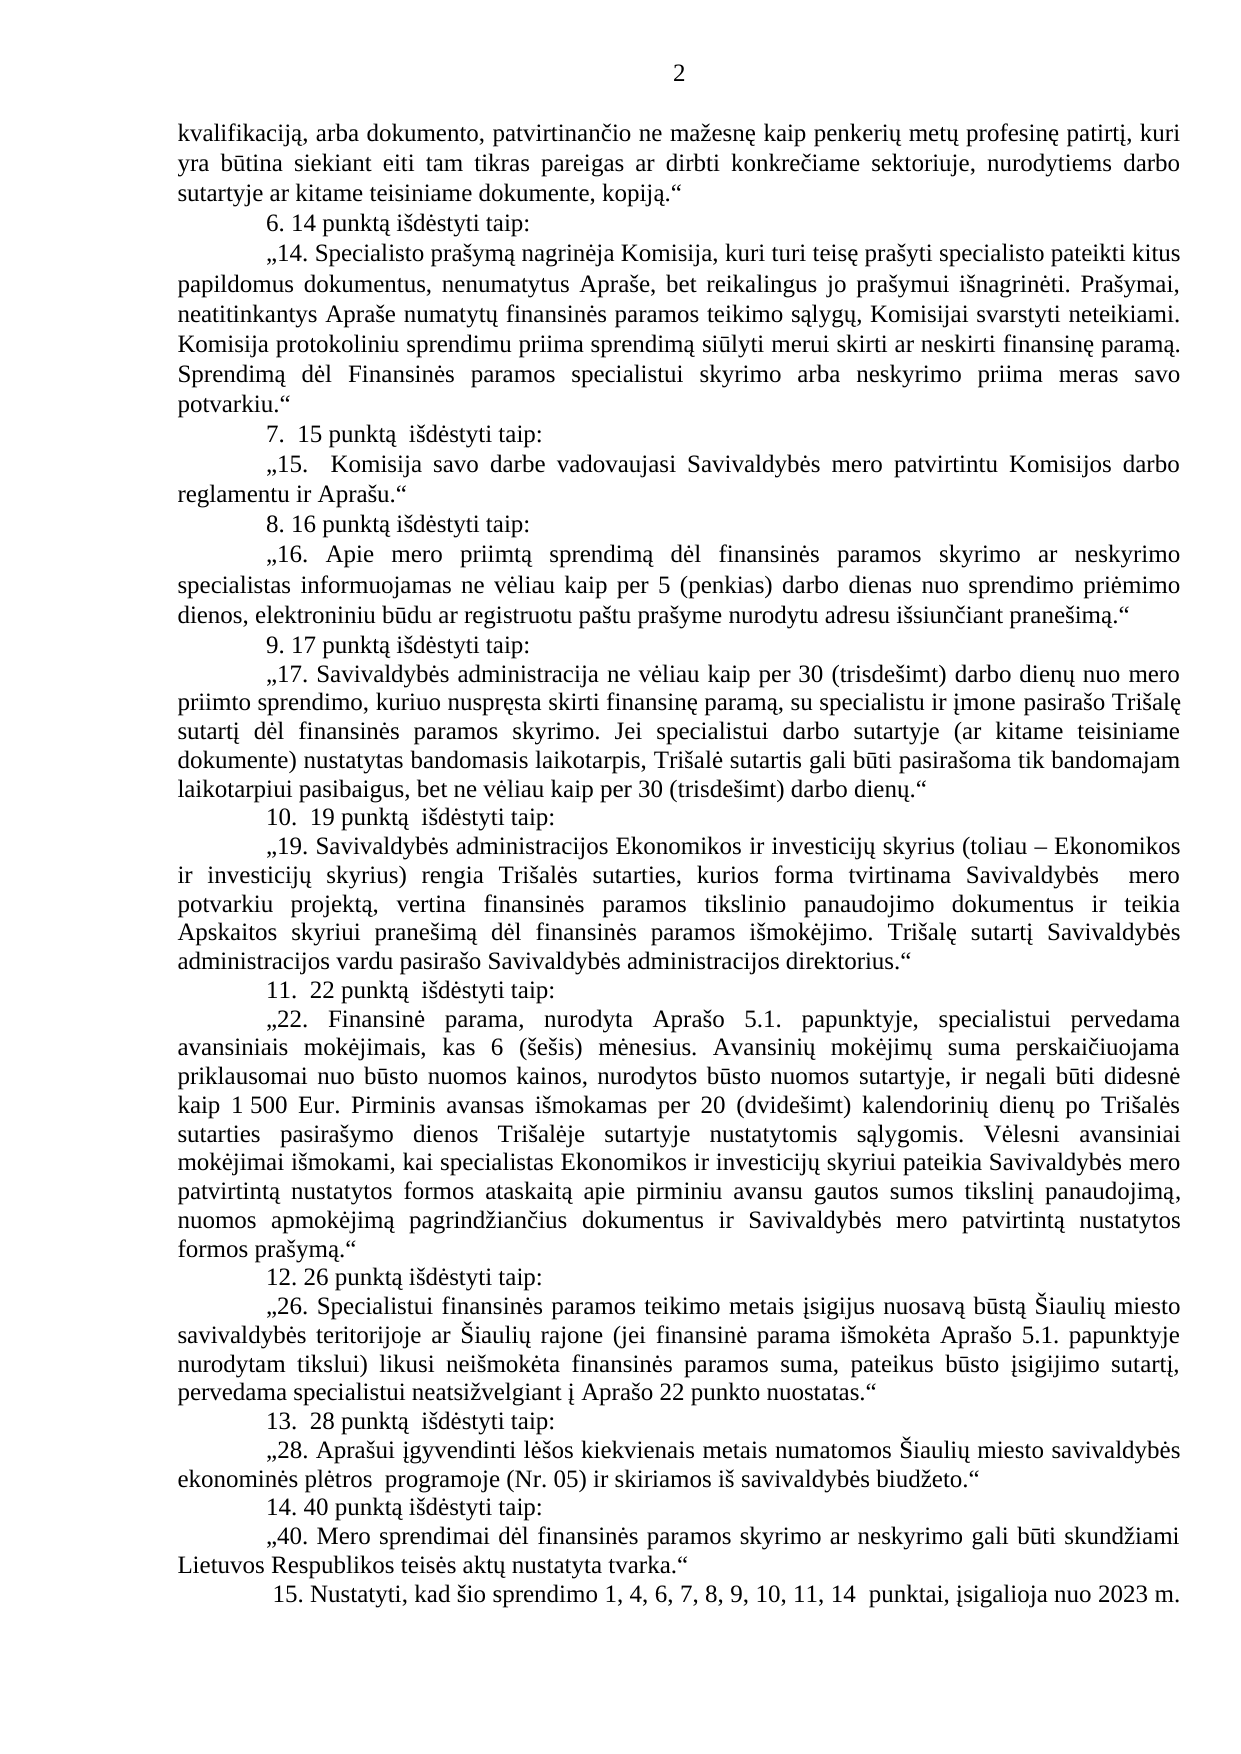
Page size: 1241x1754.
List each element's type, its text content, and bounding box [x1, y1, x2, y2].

text 12. 26 punktą išdėstyti taip: [177, 1262, 1181, 1291]
text 7. 15 punktą išdėstyti taip: [177, 419, 1181, 448]
text 9. 17 punktą išdėstyti taip: [177, 630, 1181, 659]
text „17. Savivaldybės administracija ne vėliau kaip per 30 (trisdešimt) darbo dienų nuo mero priimto sprendimo, kuriuo nuspręsta skirti finansinę paramą, su specialistu ir įmone pasirašo Trišalę sutartį dėl finansinės paramos skyrimo. Jei specialistui darbo sutartyje (ar kitame teisiniame dokumente) nustatytas bandomasis laikotarpis, Trišalė sutartis gali būti pasirašoma tik bandomajam laikotarpiui pasibaigus, bet ne vėliau kaip per 30 (trisdešimt) darbo dienų.“ [177, 659, 1181, 802]
text 11. 22 punktą išdėstyti taip: [177, 975, 1181, 1004]
text 8. 16 punktą išdėstyti taip: [177, 509, 1181, 538]
text „19. Savivaldybės administracijos Ekonomikos ir investicijų skyrius (toliau – Ekonomikos ir investicijų skyrius) rengia Trišalės sutarties, kurios forma tvirtinama Savivaldybės mero potvarkiu projektą, vertina finansinės paramos tikslinio panaudojimo dokumentus ir teikia Apskaitos skyriui pranešimą dėl finansinės paramos išmokėjimo. Trišalę sutartį Savivaldybės administracijos vardu pasirašo Savivaldybės administracijos direktorius.“ [177, 831, 1181, 975]
text „16. Apie mero priimtą sprendimą dėl finansinės paramos skyrimo ar neskyrimo specialistas informuojamas ne vėliau kaip per 5 (penkias) darbo dienas nuo sprendimo priėmimo dienos, elektroniniu būdu ar registruotu paštu prašyme nurodytu adresu išsiunčiant pranešimą.“ [177, 539, 1181, 628]
text 15. Nustatyti, kad šio sprendimo 1, 4, 6, 7, 8, 9, 10, 11, 14 punktai, įsigalioja nuo 2023 m. [177, 1579, 1181, 1607]
text 6. 14 punktą išdėstyti taip: [177, 208, 1181, 237]
text 14. 40 punktą išdėstyti taip: [177, 1492, 1181, 1521]
text „26. Specialistui finansinės paramos teikimo metais įsigijus nuosavą būstą Šiaulių miesto savivaldybės teritorijoje ar Šiaulių rajone (jei finansinė parama išmokėta Aprašo 5.1. papunktyje nurodytam tikslui) likusi neišmokėta finansinės paramos suma, pateikus būsto įsigijimo sutartį, pervedama specialistui neatsižvelgiant į Aprašo 22 punkto nuostatas.“ [177, 1291, 1181, 1406]
text „14. Specialisto prašymą nagrinėja Komisija, kuri turi teisę prašyti specialisto pateikti kitus papildomus dokumentus, nenumatytus Apraše, bet reikalingus jo prašymui išnagrinėti. Prašymai, neatitinkantys Apraše numatytų finansinės paramos teikimo sąlygų, Komisijai svarstyti neteikiami. Komisija protokoliniu sprendimu priima sprendimą siūlyti merui skirti ar neskirti finansinę paramą. Sprendimą dėl Finansinės paramos specialistui skyrimo arba neskyrimo priima meras savo potvarkiu.“ [177, 238, 1181, 418]
text „22. Finansinė parama, nurodyta Aprašo 5.1. papunktyje, specialistui pervedama avansiniais mokėjimais, kas 6 (šešis) mėnesius. Avansinių mokėjimų suma perskaičiuojama priklausomai nuo būsto nuomos kainos, nurodytos būsto nuomos sutartyje, ir negali būti didesnė kaip 1 500 Eur. Pirminis avansas išmokamas per 20 (dvidešimt) kalendorinių dienų po Trišalės sutarties pasirašymo dienos Trišalėje sutartyje nustatytomis sąlygomis. Vėlesni avansiniai mokėjimai išmokami, kai specialistas Ekonomikos ir investicijų skyriui pateikia Savivaldybės mero patvirtintą nustatytos formos ataskaitą apie pirminiu avansu gautos sumos tikslinį panaudojimą, nuomos apmokėjimą pagrindžiančius dokumentus ir Savivaldybės mero patvirtintą nustatytos formos prašymą.“ [177, 1004, 1181, 1262]
text „15. Komisija savo darbe vadovaujasi Savivaldybės mero patvirtintu Komisijos darbo reglamentu ir Aprašu.“ [177, 449, 1181, 508]
text 10. 19 punktą išdėstyti taip: [177, 802, 1181, 831]
text 13. 28 punktą išdėstyti taip: [177, 1406, 1181, 1435]
text kvalifikaciją, arba dokumento, patvirtinančio ne mažesnę kaip penkerių metų profesinę patirtį, kuri yra būtina siekiant eiti tam tikras pareigas ar dirbti konkrečiame sektoriuje, nurodytiems darbo sutartyje ar kitame teisiniame dokumente, kopiją.“ [177, 118, 1181, 207]
text „28. Aprašui įgyvendinti lėšos kiekvienais metais numatomos Šiaulių miesto savivaldybės ekonominės plėtros programoje (Nr. 05) ir skiriamos iš savivaldybės biudžeto.“ [177, 1435, 1181, 1492]
text „40. Mero sprendimai dėl finansinės paramos skyrimo ar neskyrimo gali būti skundžiami Lietuvos Respublikos teisės aktų nustatyta tvarka.“ [177, 1521, 1181, 1579]
